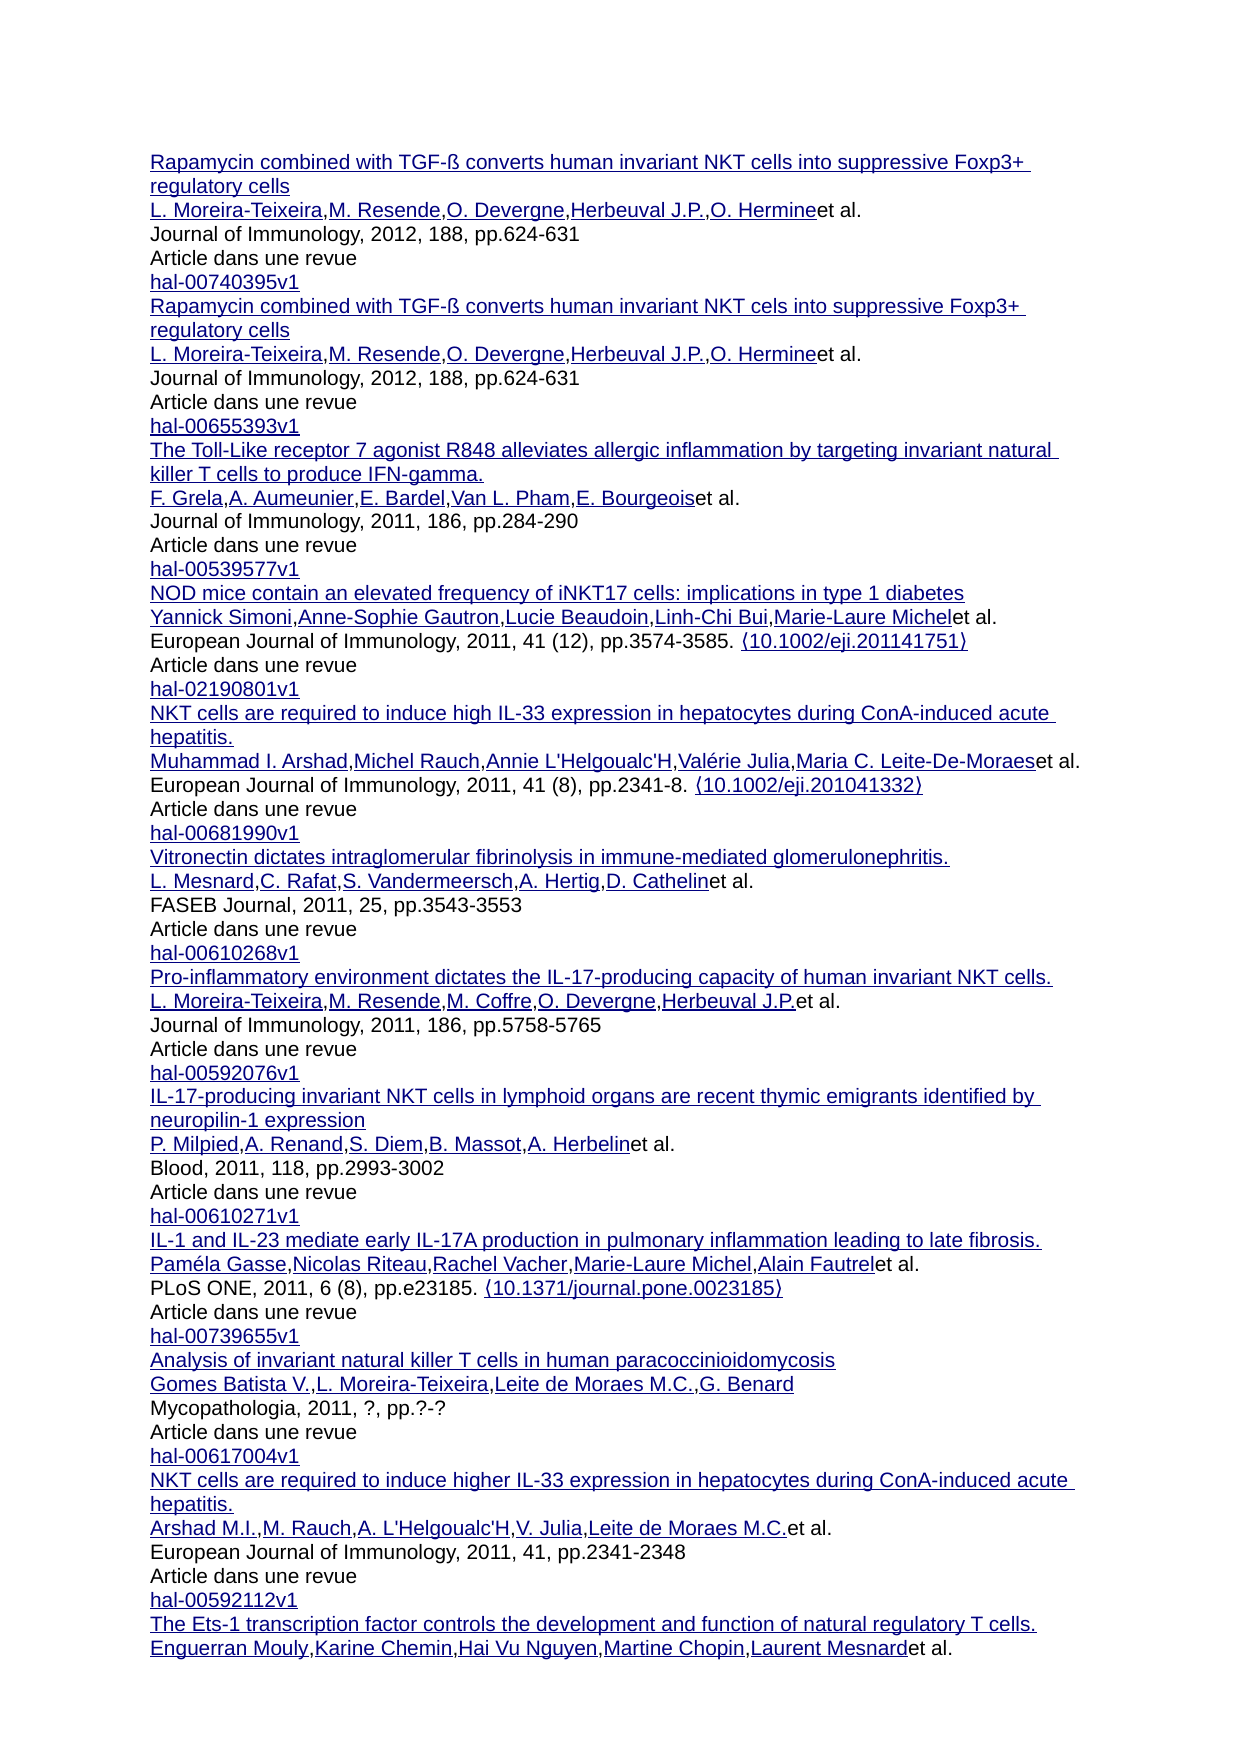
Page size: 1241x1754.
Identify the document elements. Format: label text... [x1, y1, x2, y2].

table_cell The Toll-Like receptor 7 agonist R848 alleviates allergic inflammation by targeting invariant natural killer T cells to produce IFN-gamma. F. Grela,A. Aumeunier,E. Bardel,Van L. Pham,E. Bourgeoiset al. Journal of Immunology, 2011, 186, pp.284-290 Article dans une revue hal-00539577v1 [150, 438, 1090, 581]
table_cell IL-17-producing invariant NKT cells in lymphoid organs are recent thymic emigrants identified by neuropilin-1 expression P. Milpied,A. Renand,S. Diem,B. Massot,A. Herbelinet al. Blood, 2011, 118, pp.2993-3002 Article dans une revue hal-00610271v1 [150, 1084, 1090, 1228]
table_cell NOD mice contain an elevated frequency of iNKT17 cells: implications in type 1 diabetes Yannick Simoni,Anne-Sophie Gautron,Lucie Beaudoin,Linh-Chi Bui,Marie-Laure Michelet al. European Journal of Immunology, 2011, 41 (12), pp.3574-3585. ⟨10.1002/eji.201141751⟩ Article dans une revue hal-02190801v1 [150, 581, 1090, 701]
table_cell The Ets-1 transcription factor controls the development and function of natural regulatory T cells. Enguerran Mouly,Karine Chemin,Hai Vu Nguyen,Martine Chopin,Laurent Mesnardet al. [150, 1611, 1090, 1659]
table_cell Rapamycin combined with TGF-ß converts human invariant NKT cells into suppressive Foxp3+ regulatory cells L. Moreira-Teixeira,M. Resende,O. Devergne,Herbeuval J.P.,O. Hermineet al. Journal of Immunology, 2012, 188, pp.624-631 Article dans une revue hal-00740395v1 [150, 150, 1090, 294]
table_cell NKT cells are required to induce higher IL-33 expression in hepatocytes during ConA-induced acute hepatitis. Arshad M.I.,M. Rauch,A. L'Helgoualc'H,V. Julia,Leite de Moraes M.C.et al. European Journal of Immunology, 2011, 41, pp.2341-2348 Article dans une revue hal-00592112v1 [150, 1468, 1090, 1611]
table_cell NKT cells are required to induce high IL-33 expression in hepatocytes during ConA-induced acute hepatitis. Muhammad I. Arshad,Michel Rauch,Annie L'Helgoualc'H,Valérie Julia,Maria C. Leite-De-Moraeset al. European Journal of Immunology, 2011, 41 (8), pp.2341-8. ⟨10.1002/eji.201041332⟩ Article dans une revue hal-00681990v1 [150, 701, 1090, 845]
table_cell Rapamycin combined with TGF-ß converts human invariant NKT cels into suppressive Foxp3+ regulatory cells L. Moreira-Teixeira,M. Resende,O. Devergne,Herbeuval J.P.,O. Hermineet al. Journal of Immunology, 2012, 188, pp.624-631 Article dans une revue hal-00655393v1 [150, 294, 1090, 437]
table_cell Pro-inflammatory environment dictates the IL-17-producing capacity of human invariant NKT cells. L. Moreira-Teixeira,M. Resende,M. Coffre,O. Devergne,Herbeuval J.P.et al. Journal of Immunology, 2011, 186, pp.5758-5765 Article dans une revue hal-00592076v1 [150, 965, 1090, 1084]
table_cell Vitronectin dictates intraglomerular fibrinolysis in immune-mediated glomerulonephritis. L. Mesnard,C. Rafat,S. Vandermeersch,A. Hertig,D. Cathelinet al. FASEB Journal, 2011, 25, pp.3543-3553 Article dans une revue hal-00610268v1 [150, 845, 1090, 964]
table_cell IL-1 and IL-23 mediate early IL-17A production in pulmonary inflammation leading to late fibrosis. Paméla Gasse,Nicolas Riteau,Rachel Vacher,Marie-Laure Michel,Alain Fautrelet al. PLoS ONE, 2011, 6 (8), pp.e23185. ⟨10.1371/journal.pone.0023185⟩ Article dans une revue hal-00739655v1 [150, 1228, 1090, 1348]
table_cell Analysis of invariant natural killer T cells in human paracoccinioidomycosis Gomes Batista V.,L. Moreira-Teixeira,Leite de Moraes M.C.,G. Benard Mycopathologia, 2011, ?, pp.?-? Article dans une revue hal-00617004v1 [150, 1348, 1090, 1468]
